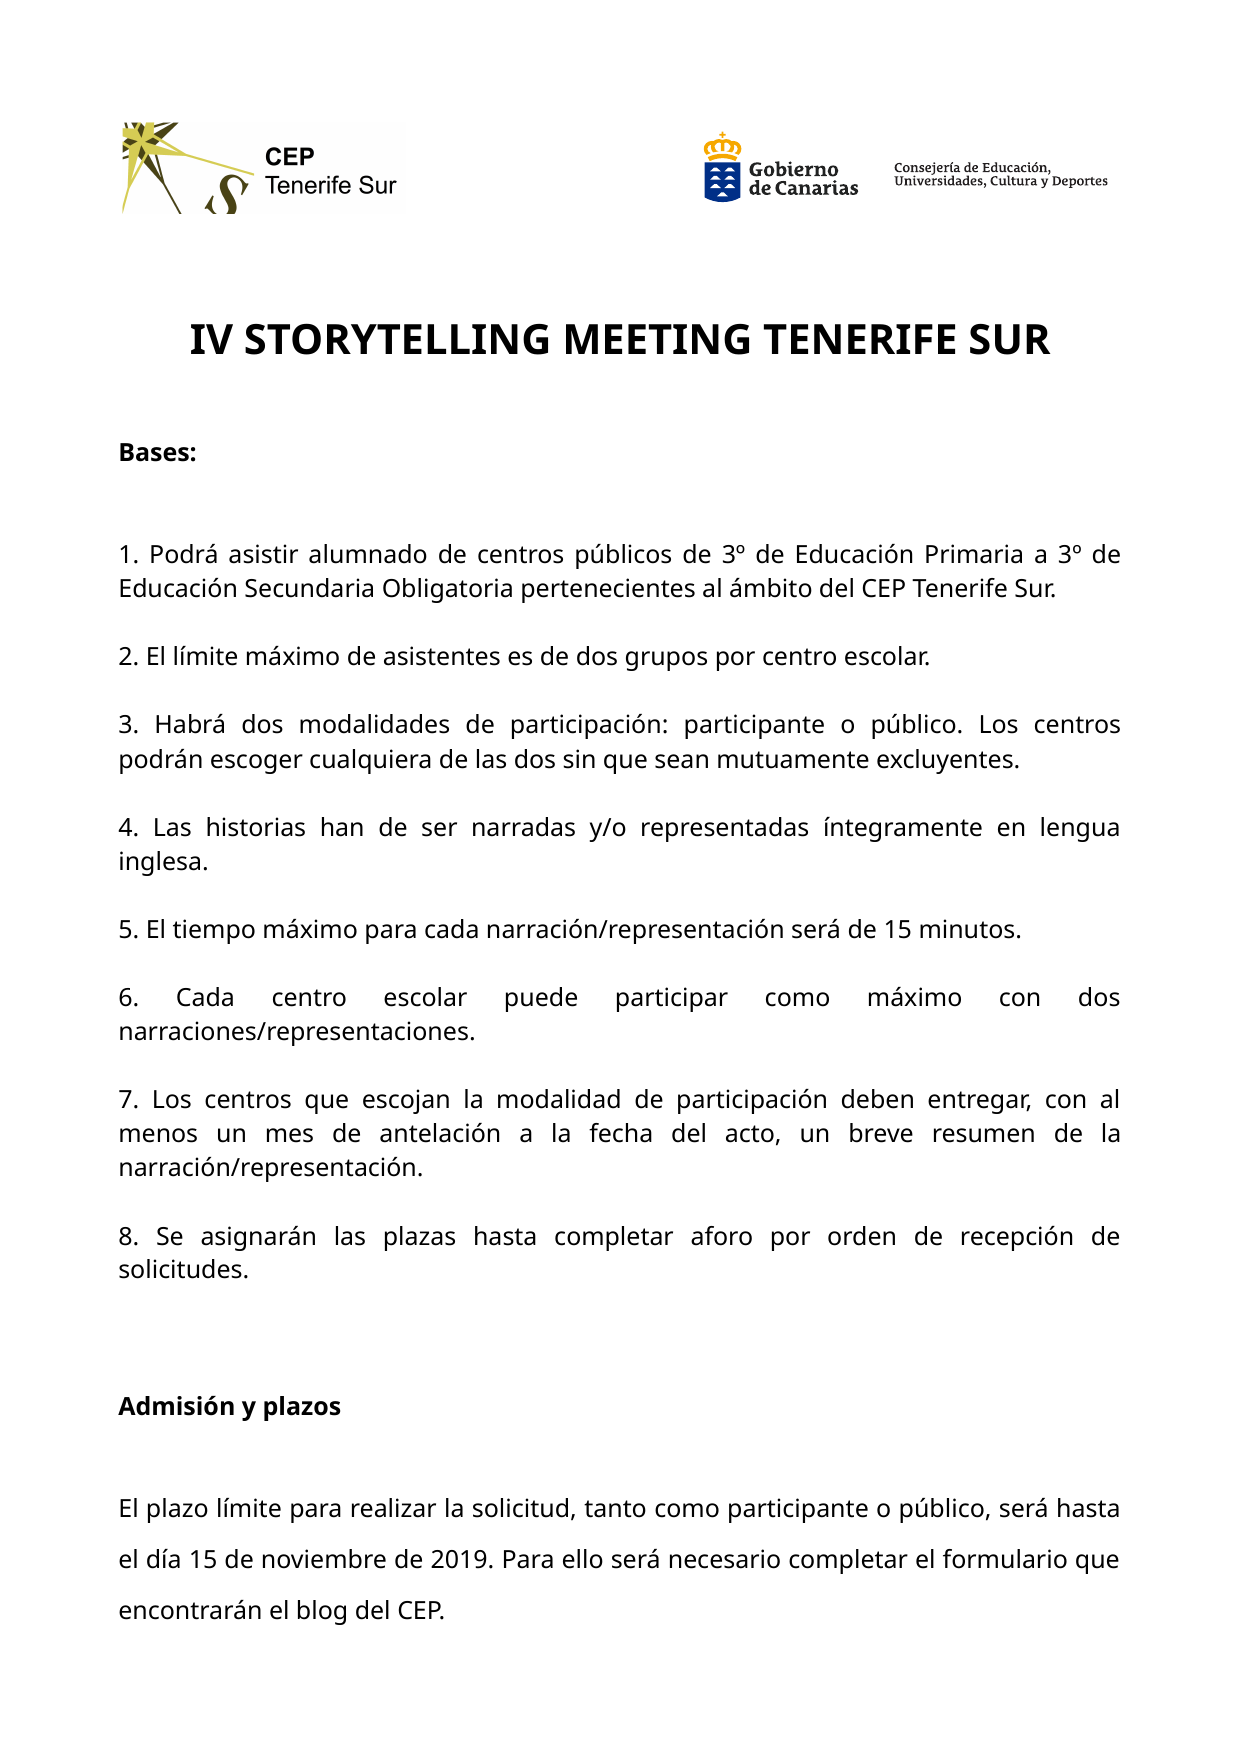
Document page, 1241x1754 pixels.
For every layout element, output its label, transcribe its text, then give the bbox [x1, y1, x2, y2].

text 7. Los centros que escojan la modalidad de participación deben entregar, con al menos un mes de antelación a la fecha del acto, un breve resumen de la narración/representación. [118, 1082, 1122, 1184]
text 1. Podrá asistir alumnado de centros públicos de 3º de Educación Primaria a 3º de Educación Secundaria Obligatoria pertenecientes al ámbito del CEP Tenerife Sur. [118, 537, 1122, 605]
text Bases: [118, 435, 1122, 469]
text 8. Se asignarán las plazas hasta completar aforo por orden de recepción de solicitudes. [118, 1218, 1122, 1286]
text Admisión y plazos [118, 1388, 1122, 1422]
text IV STORYTELLING MEETING TENERIFE SUR [118, 310, 1122, 367]
text 4. Las historias han de ser narradas y/o representadas íntegramente en lengua inglesa. [118, 809, 1122, 877]
text 3. Habrá dos modalidades de participación: participante o público. Los centros podrán escoger cualquiera de las dos sin que sean mutuamente excluyentes. [118, 707, 1122, 775]
picture [122, 122, 407, 214]
text 2. El límite máximo de asistentes es de dos grupos por centro escolar. [118, 639, 1122, 673]
text 6. Cada centro escolar puede participar como máximo con dos narraciones/representaciones. [118, 980, 1122, 1048]
text El plazo límite para realizar la solicitud, tanto como participante o público, será hasta el día 15 de noviembre de 2019. Para ello será necesario completar el formulario que encontrarán el blog del CEP. [118, 1491, 1122, 1627]
text 5. El tiempo máximo para cada narración/representación será de 15 minutos. [118, 912, 1122, 946]
